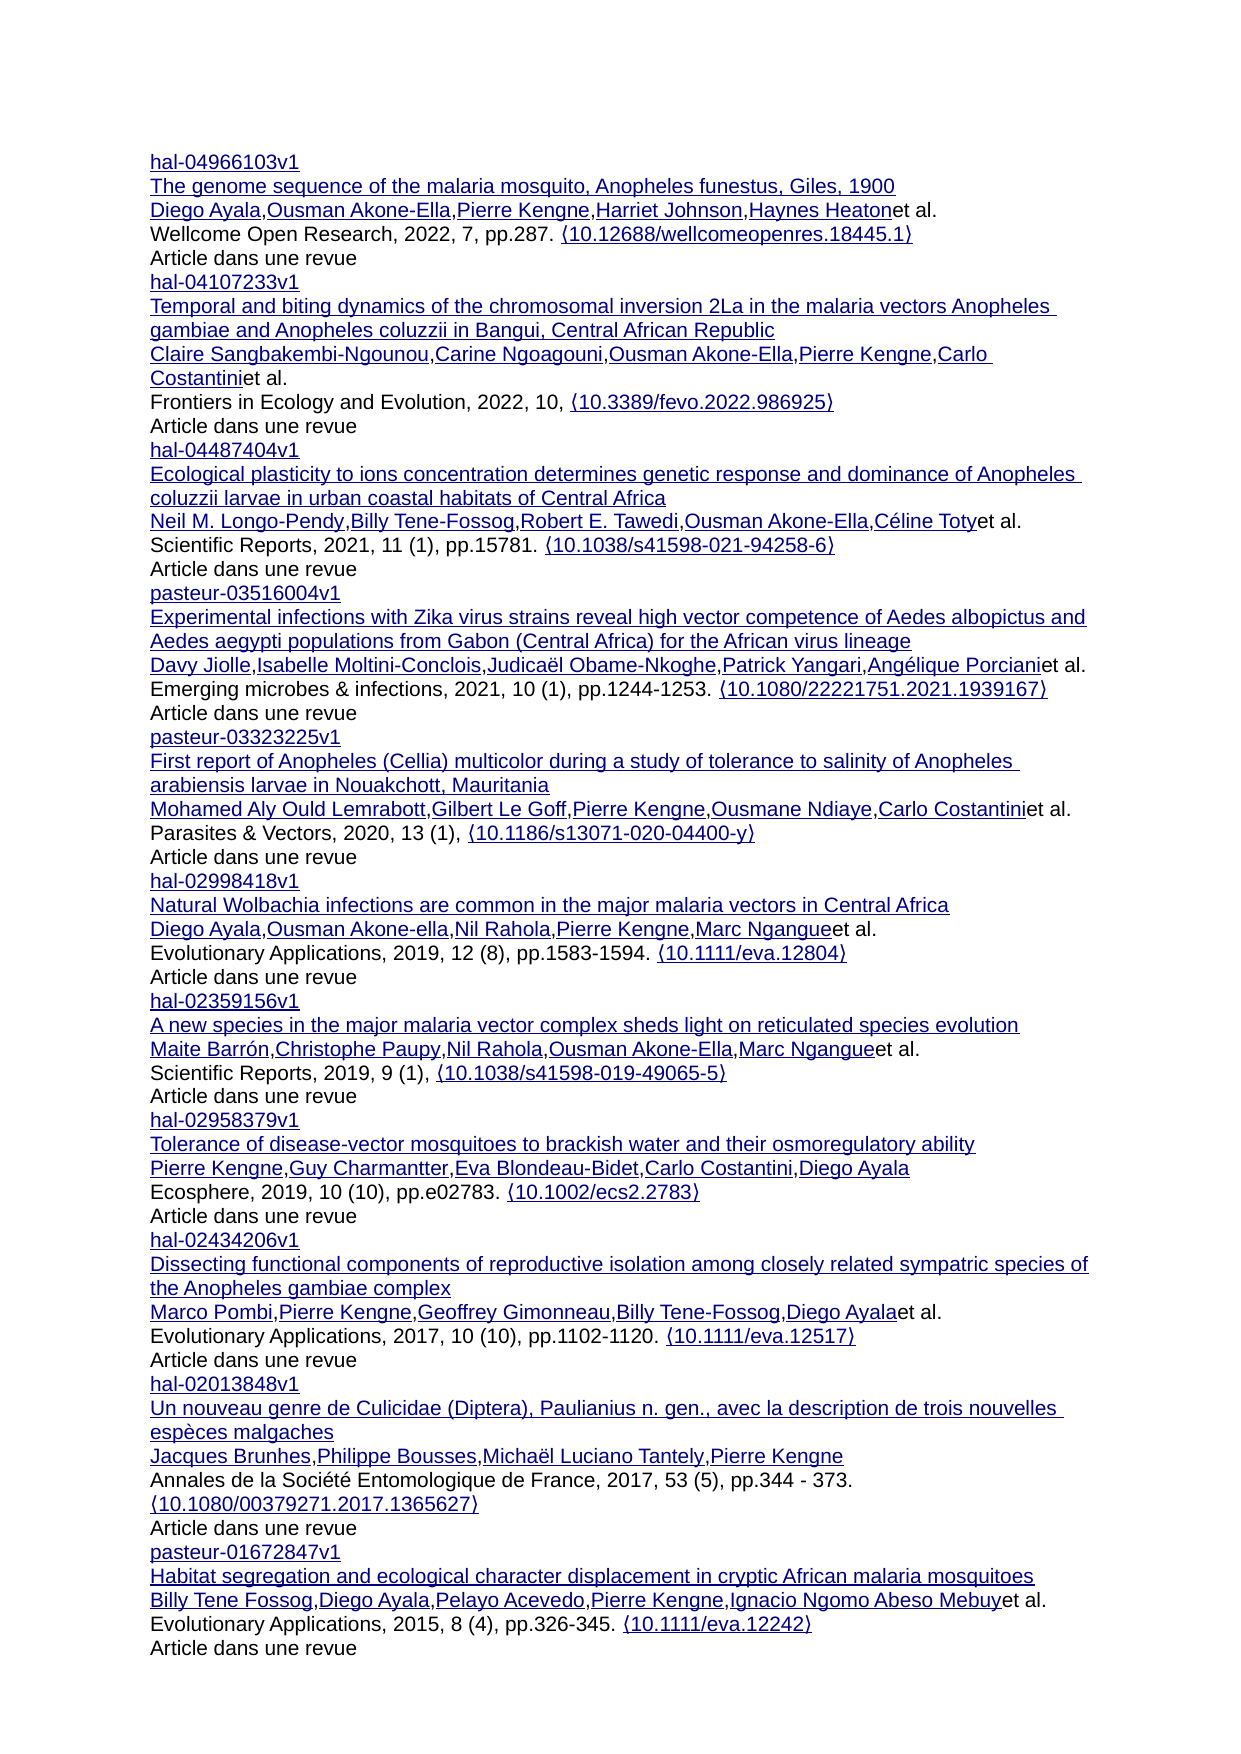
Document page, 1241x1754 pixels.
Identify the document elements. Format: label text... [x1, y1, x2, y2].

table_cell Tolerance of disease-vector mosquitoes to brackish water and their osmoregulatory ability Pierre Kengne,Guy Charmantter,Eva Blondeau-Bidet,Carlo Costantini,Diego Ayala Ecosphere, 2019, 10 (10), pp.e02783. ⟨10.1002/ecs2.2783⟩ Article dans une revue hal-02434206v1 [150, 1132, 1090, 1252]
table_cell The genome sequence of the malaria mosquito, Anopheles funestus, Giles, 1900 Diego Ayala,Ousman Akone-Ella,Pierre Kengne,Harriet Johnson,Haynes Heatonet al. Wellcome Open Research, 2022, 7, pp.287. ⟨10.12688/wellcomeopenres.18445.1⟩ Article dans une revue hal-04107233v1 [150, 174, 1090, 294]
table_cell hal-04966103v1 [150, 150, 1090, 174]
table_cell Un nouveau genre de Culicidae (Diptera), Paulianius n. gen., avec la description de trois nouvelles espèces malgaches Jacques Brunhes,Philippe Bousses,Michaël Luciano Tantely,Pierre Kengne Annales de la Société Entomologique de France, 2017, 53 (5), pp.344 - 373. ⟨10.1080/00379271.2017.1365627⟩ Article dans une revue pasteur-01672847v1 [150, 1396, 1090, 1563]
table_cell Ecological plasticity to ions concentration determines genetic response and dominance of Anopheles coluzzii larvae in urban coastal habitats of Central Africa Neil M. Longo-Pendy,Billy Tene-Fossog,Robert E. Tawedi,Ousman Akone-Ella,Céline Totyet al. Scientific Reports, 2021, 11 (1), pp.15781. ⟨10.1038/s41598-021-94258-6⟩ Article dans une revue pasteur-03516004v1 [150, 461, 1090, 605]
table_cell Habitat segregation and ecological character displacement in cryptic African malaria mosquitoes Billy Tene Fossog,Diego Ayala,Pelayo Acevedo,Pierre Kengne,Ignacio Ngomo Abeso Mebuyet al. Evolutionary Applications, 2015, 8 (4), pp.326-345. ⟨10.1111/eva.12242⟩ Article dans une revue [150, 1564, 1090, 1659]
table_cell Natural Wolbachia infections are common in the major malaria vectors in Central Africa Diego Ayala,Ousman Akone‐ella,Nil Rahola,Pierre Kengne,Marc Ngangueet al. Evolutionary Applications, 2019, 12 (8), pp.1583-1594. ⟨10.1111/eva.12804⟩ Article dans une revue hal-02359156v1 [150, 893, 1090, 1012]
table_cell First report of Anopheles (Cellia) multicolor during a study of tolerance to salinity of Anopheles arabiensis larvae in Nouakchott, Mauritania Mohamed Aly Ould Lemrabott,Gilbert Le Goff,Pierre Kengne,Ousmane Ndiaye,Carlo Costantiniet al. Parasites & Vectors, 2020, 13 (1), ⟨10.1186/s13071-020-04400-y⟩ Article dans une revue hal-02998418v1 [150, 749, 1090, 893]
table_cell Temporal and biting dynamics of the chromosomal inversion 2La in the malaria vectors Anopheles gambiae and Anopheles coluzzii in Bangui, Central African Republic Claire Sangbakembi-Ngounou,Carine Ngoagouni,Ousman Akone-Ella,Pierre Kengne,Carlo Costantiniet al. Frontiers in Ecology and Evolution, 2022, 10, ⟨10.3389/fevo.2022.986925⟩ Article dans une revue hal-04487404v1 [150, 294, 1090, 461]
table_cell A new species in the major malaria vector complex sheds light on reticulated species evolution Maite Barrón,Christophe Paupy,Nil Rahola,Ousman Akone-Ella,Marc Ngangueet al. Scientific Reports, 2019, 9 (1), ⟨10.1038/s41598-019-49065-5⟩ Article dans une revue hal-02958379v1 [150, 1013, 1090, 1132]
table_cell Dissecting functional components of reproductive isolation among closely related sympatric species of the Anopheles gambiae complex Marco Pombi,Pierre Kengne,Geoffrey Gimonneau,Billy Tene-Fossog,Diego Ayalaet al. Evolutionary Applications, 2017, 10 (10), pp.1102-1120. ⟨10.1111/eva.12517⟩ Article dans une revue hal-02013848v1 [150, 1252, 1090, 1396]
table_cell Experimental infections with Zika virus strains reveal high vector competence of Aedes albopictus and Aedes aegypti populations from Gabon (Central Africa) for the African virus lineage Davy Jiolle,Isabelle Moltini-Conclois,Judicaël Obame-Nkoghe,Patrick Yangari,Angélique Porcianiet al. Emerging microbes & infections, 2021, 10 (1), pp.1244-1253. ⟨10.1080/22221751.2021.1939167⟩ Article dans une revue pasteur-03323225v1 [150, 605, 1090, 749]
